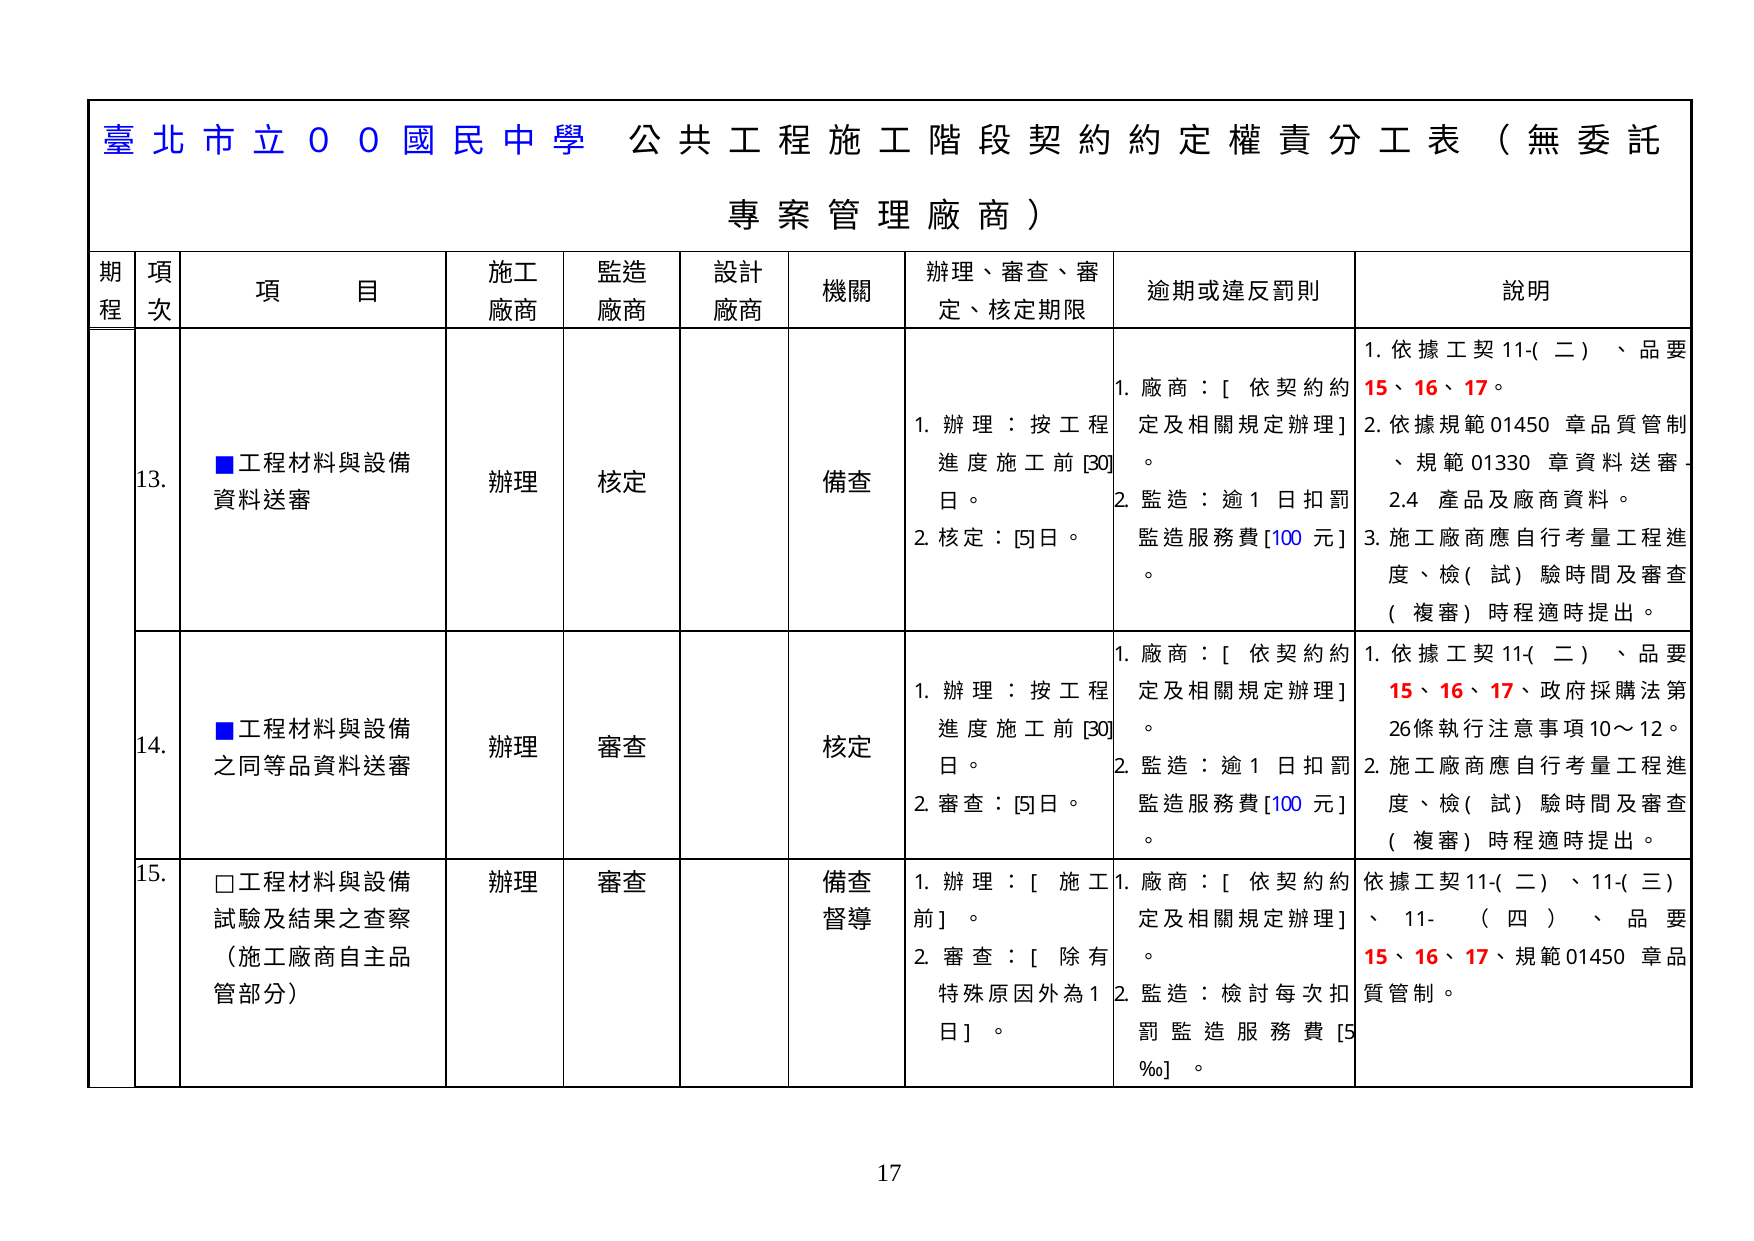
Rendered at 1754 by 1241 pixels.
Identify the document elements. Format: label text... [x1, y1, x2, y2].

table_cell [136, 329, 179, 630]
table_cell 1.廠商：[依契約約定及相關規定辦理]。 2.監造：逾1日扣罰監造服務費[100元]。 [1114, 632, 1354, 858]
table_cell 1.辦理：按工程進度施工前[30] 日。 2.核定：[5] 日。 [906, 329, 1113, 630]
table_cell 監造 廠商 [564, 252, 679, 327]
table_cell [681, 860, 788, 1086]
table_cell 施工 廠商 [447, 252, 563, 327]
table_cell 辦理 [447, 329, 563, 630]
table_cell [681, 329, 788, 630]
table_cell □工程材料與設備試驗及結果之查察（施工廠商自主品管部分） [181, 860, 445, 1086]
table_cell 依據工契11-(二)、11-(三)、11-（四）、品要15、16、17、規範01450章品質管制。 [1356, 860, 1690, 1086]
table_cell 核定 [789, 632, 904, 858]
table_cell 項次 [136, 252, 179, 327]
table_cell 1.依據工契11-(二) 、品要15、16、17、政府採購法第26條執行注意事項10～12。 2.施工廠商應自行考量工程進度、檢(試)驗時間及審查(複審)時程適時提出。 [1356, 632, 1690, 858]
table_cell 1.廠商：[依契約約定及相關規定辦理]。 2.監造：檢討每次扣罰監造服務費[5 ‰]。 [1114, 860, 1354, 1086]
table_cell 1.辦理：[施工前]。 2.審查：[除有特殊原因外為1日]。 [906, 860, 1113, 1086]
table_cell 核定 [564, 329, 679, 630]
table_cell [136, 632, 179, 858]
table_cell ■工程材料與設備之同等品資料送審 [181, 632, 445, 858]
table_cell [136, 860, 179, 1086]
table_cell [681, 632, 788, 858]
table_cell 1.依據工契11-(二) 、品要15、16、17。 2.依據規範01450章品質管制、規範01330章資料送審-2.4產品及廠商資料。 3.施工廠商應自行考量工程進度、檢(試)驗時間及審查(複審)時程適時提出。 [1356, 329, 1690, 630]
table_header 臺北市立００國民中學 公共工程施工階段契約約定權責分工表（無委託專案管理廠商） [90, 101, 1690, 251]
table_cell 逾期或違反罰則 [1114, 252, 1354, 327]
table_cell 辦理、審查、審定、核定期限 [906, 252, 1113, 327]
table_cell 審查 [564, 860, 679, 1086]
table_cell 機關 [789, 252, 904, 327]
table_cell 備查 [789, 329, 904, 630]
table_cell [90, 330, 134, 1086]
table_cell 辦理 [447, 860, 563, 1086]
table_cell 1.廠商：[依契約約定及相關規定辦理]。 2.監造：逾1日扣罰監造服務費[100元]。 [1114, 329, 1354, 630]
table_cell 辦理 [447, 632, 563, 858]
table_cell 說明 [1356, 252, 1690, 327]
table_cell ■工程材料與設備資料送審 [181, 329, 445, 630]
table_cell 設計 廠商 [681, 252, 788, 327]
table_cell 審查 [564, 632, 679, 858]
table_cell 項 目 [181, 252, 445, 327]
table_cell 期程 [90, 252, 134, 327]
table_cell 備查 督導 [789, 860, 904, 1086]
table_cell 1.辦理：按工程進度施工前[30] 日。 2.審查：[5] 日。 [906, 632, 1113, 858]
